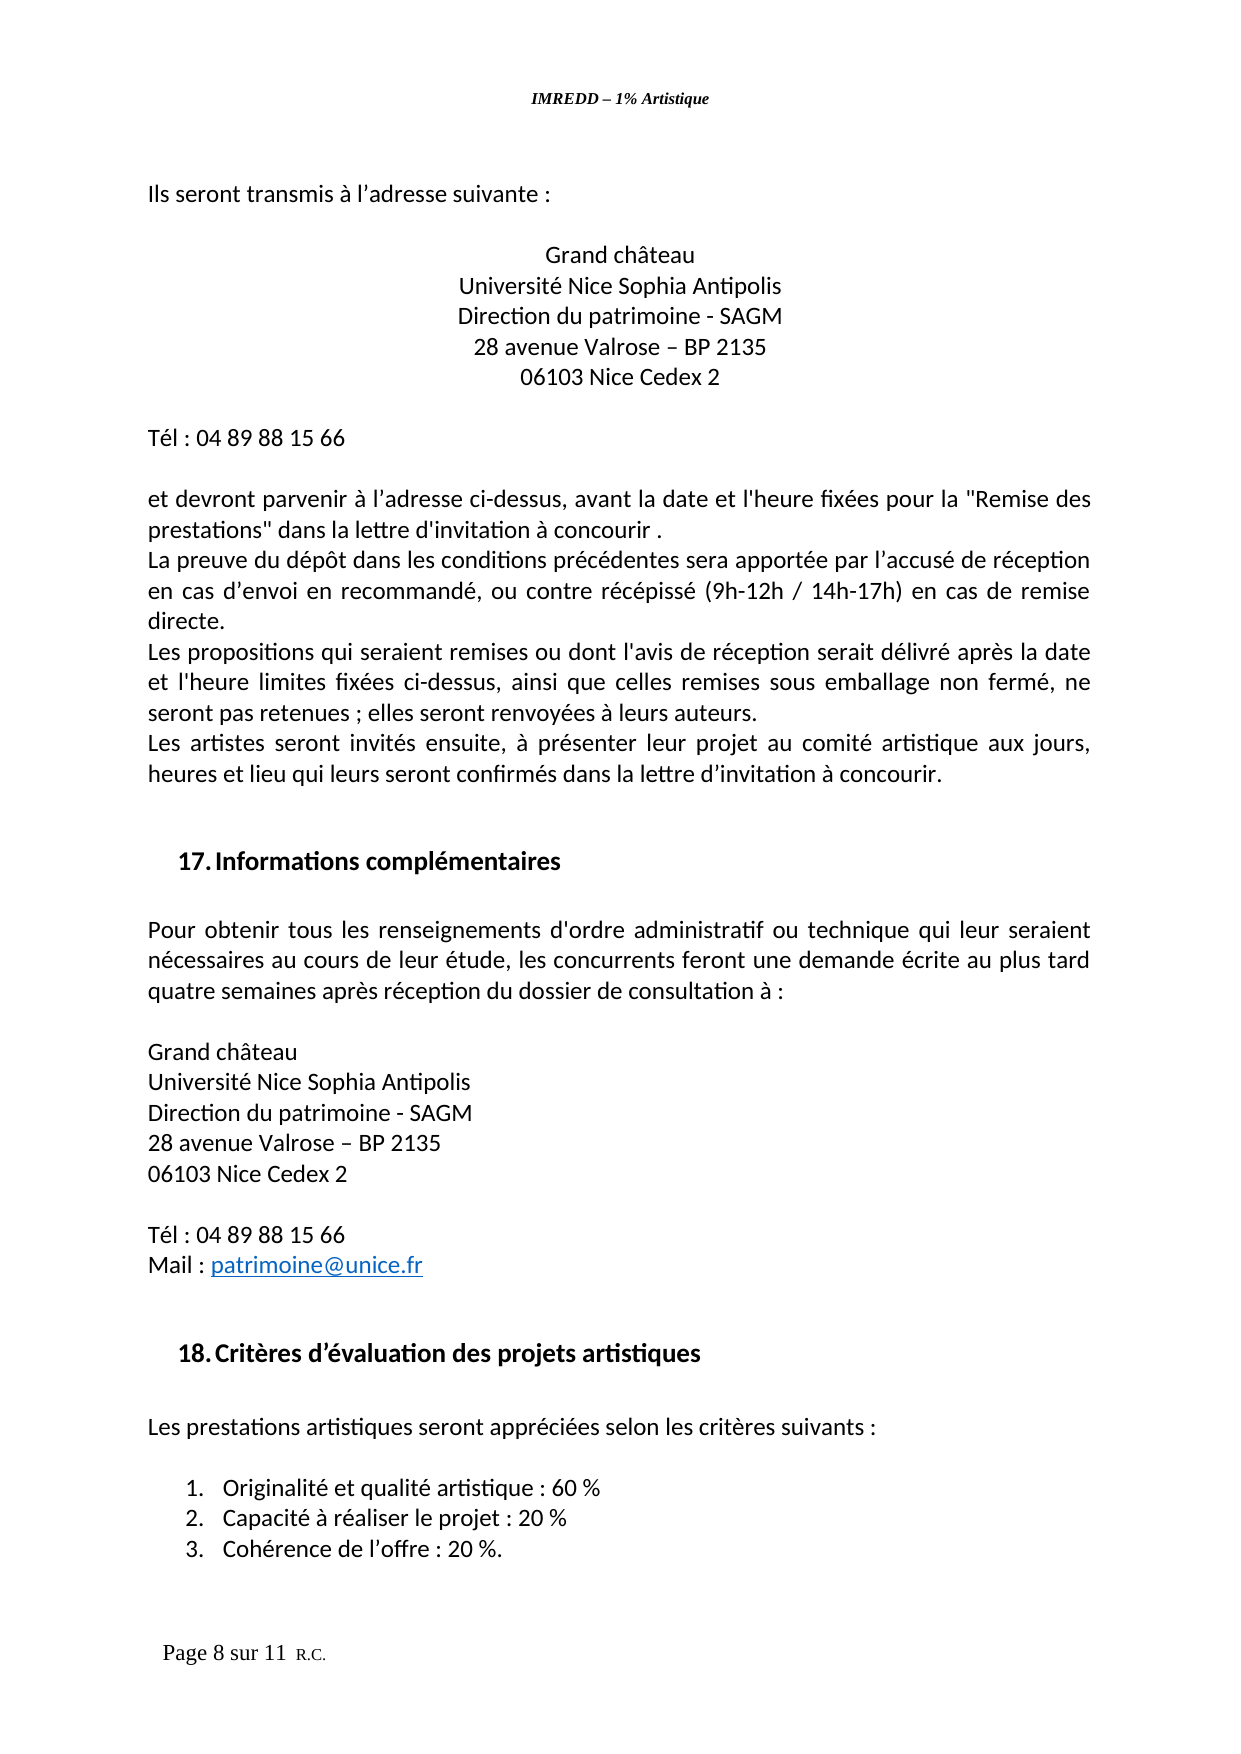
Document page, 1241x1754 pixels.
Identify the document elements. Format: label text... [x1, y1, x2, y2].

text Tél : 04 89 88 15 66 [148, 1219, 1092, 1250]
text Direction du patrimoine - SAGM [148, 300, 1092, 331]
text Les propositions qui seraient remises ou dont l'avis de réception serait délivré après la date et l'heure limites fixées ci-dessus, ainsi que celles remises sous emballage non fermé, ne seront pas retenues ; elles seront renvoyées à leurs auteurs. [148, 636, 1092, 728]
list Originalité et qualité artistique : 60 % [185, 1472, 1092, 1502]
text La preuve du dépôt dans les conditions précédentes sera apportée par l’accusé de réception en cas d’envoi en recommandé, ou contre récépissé (9h-12h / 14h-17h) en cas de remise directe. [148, 544, 1092, 636]
text Les artistes seront invités ensuite, à présenter leur projet au comité artistique aux jours, heures et lieu qui leurs seront confirmés dans la lettre d’invitation à concourir. [148, 728, 1092, 789]
text Pour obtenir tous les renseignements d'ordre administratif ou technique qui leur seraient nécessaires au cours de leur étude, les concurrents feront une demande écrite au plus tard quatre semaines après réception du dossier de consultation à : [148, 914, 1092, 1006]
text Ils seront transmis à l’adresse suivante : [148, 178, 1092, 209]
text 06103 Nice Cedex 2 [148, 1158, 1092, 1189]
list Cohérence de l’offre : 20 %. [185, 1533, 1092, 1563]
text Mail : patrimoine@unice.fr [148, 1250, 1092, 1280]
list Capacité à réaliser le projet : 20 % [185, 1502, 1092, 1533]
subtitle Critères d’évaluation des projets artistiques [177, 1336, 1092, 1369]
text 06103 Nice Cedex 2 [148, 361, 1092, 392]
text Les prestations artistiques seront appréciées selon les critères suivants : [148, 1411, 1092, 1441]
text Grand château [148, 1036, 1092, 1067]
text Tél : 04 89 88 15 66 [148, 422, 1092, 453]
text Université Nice Sophia Antipolis [148, 270, 1092, 300]
text et devront parvenir à l’adresse ci-dessus, avant la date et l'heure fixées pour la "Remise des prestations" dans la lettre d'invitation à concourir . [148, 483, 1092, 544]
text Direction du patrimoine - SAGM [148, 1097, 1092, 1128]
text Grand château [148, 239, 1092, 270]
subtitle Informations complémentaires [177, 844, 1092, 877]
text 28 avenue Valrose – BP 2135 [148, 1128, 1092, 1158]
text Université Nice Sophia Antipolis [148, 1067, 1092, 1097]
text 28 avenue Valrose – BP 2135 [148, 331, 1092, 361]
